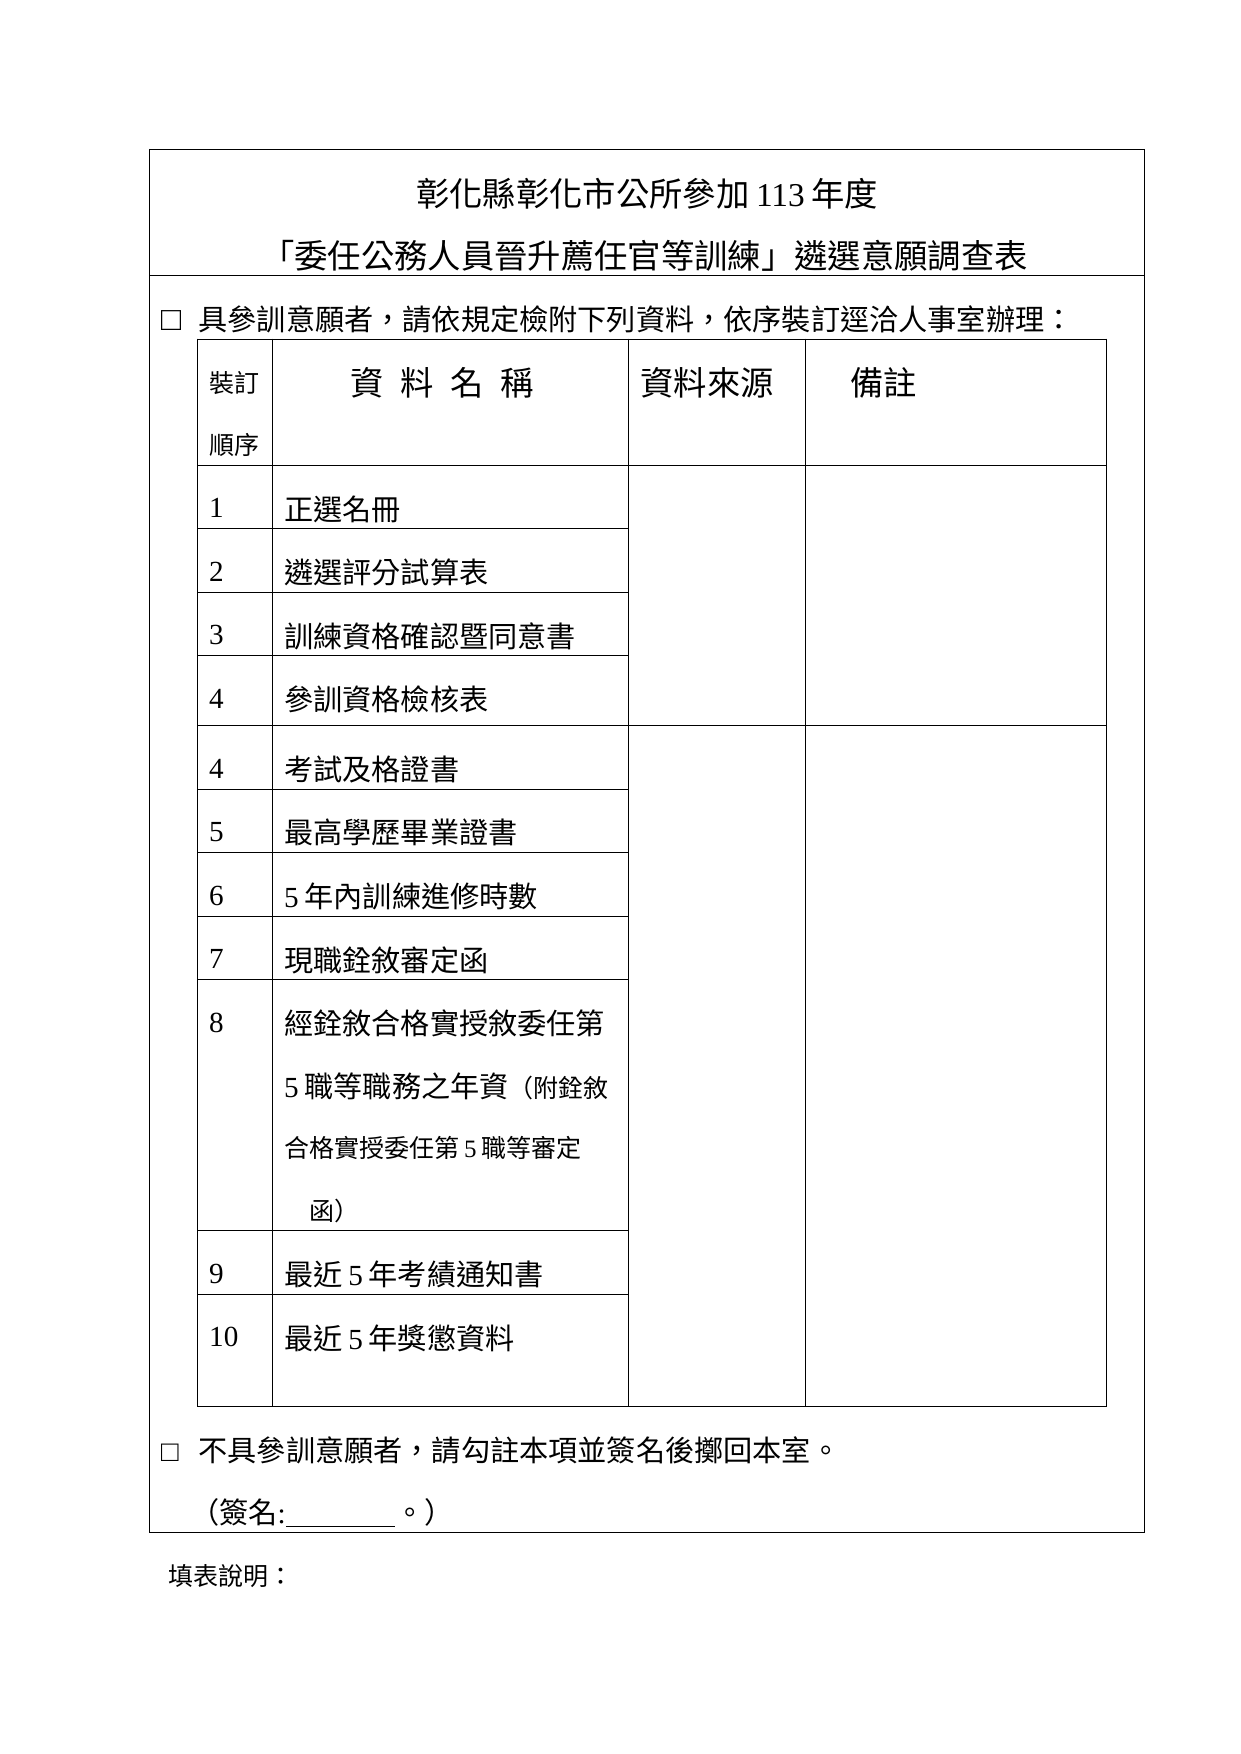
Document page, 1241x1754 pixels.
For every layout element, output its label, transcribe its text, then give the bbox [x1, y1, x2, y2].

table_cell 具參訓意願者，請依規定檢附下列資料，依序裝訂逕洽人事室辦理： 不具參訓意願者，請勾註本項並簽名後擲回本室。 （簽名: 。） [150, 276, 1144, 1532]
table_cell 5 [198, 790, 272, 852]
table_header 資料來源 [629, 340, 805, 464]
table_cell 考試及格證書 [273, 726, 628, 788]
table_cell 4 [198, 726, 272, 788]
table_cell 參訓資格檢核表 [273, 656, 628, 725]
table_cell 正選名冊 [273, 466, 628, 528]
table_cell 5年內訓練進修時數 [273, 853, 628, 916]
table_cell 2 [198, 529, 272, 592]
table_cell 請先行填寫 □無同官等內調任低職等職務仍以原職等任用之年資（經銓敘合格實授敘委任第5職等職務之年資算至113年4月30日止） [806, 466, 1106, 725]
table_cell 1 [198, 466, 272, 528]
table_cell 1.受懲戒處分不得晉敘期間辦理之考績不得採計 。 2.不同職等之併資考績不得採計。 3.在同官等內調任低職等職務（如降調書記職務等）仍以原職等任用之考績不得採計。 4.考核（公營事業機構）、併資考績（如公營事業機構併計一般行政機關委任第五職等職務）均不得採計。 [806, 726, 1106, 1406]
table_header 彰化縣彰化市公所參加113年度 「委任公務人員晉升薦任官等訓練」遴選意願調查表 [150, 150, 1144, 275]
table_cell 最近5年考績通知書 [273, 1231, 628, 1294]
table_cell 10 [198, 1295, 272, 1406]
table_cell 7 [198, 917, 272, 979]
table_cell 訓練資格確認暨同意書 [273, 593, 628, 655]
table_header 資 料 名 稱 [273, 340, 628, 464]
table_cell 可至「本所網站便民服務」-「申請表單下載」-人事室下載。 [629, 466, 805, 725]
table_cell 由個人提供(108年-112年)並請依序裝訂 [629, 726, 805, 1406]
table_cell 4 [198, 656, 272, 725]
table_cell 9 [198, 1231, 272, 1294]
table_cell 遴選評分試算表 [273, 529, 628, 592]
table_header 備註 [806, 340, 1106, 464]
table_cell 3 [198, 593, 272, 655]
table_header 裝訂順序 [198, 340, 272, 464]
table_cell 經銓敘合格實授敘委任第 5職等職務之年資（附銓敘 合格實授委任第5職等審定函） [273, 980, 628, 1230]
text 填表說明： [169, 1533, 1144, 1596]
table_cell 6 [198, 853, 272, 916]
table_cell 現職銓敘審定函 [273, 917, 628, 979]
table_cell 最高學歷畢業證書 [273, 790, 628, 852]
table_cell 最近5年獎懲資料 [273, 1295, 628, 1406]
table_cell 8 [198, 980, 272, 1230]
